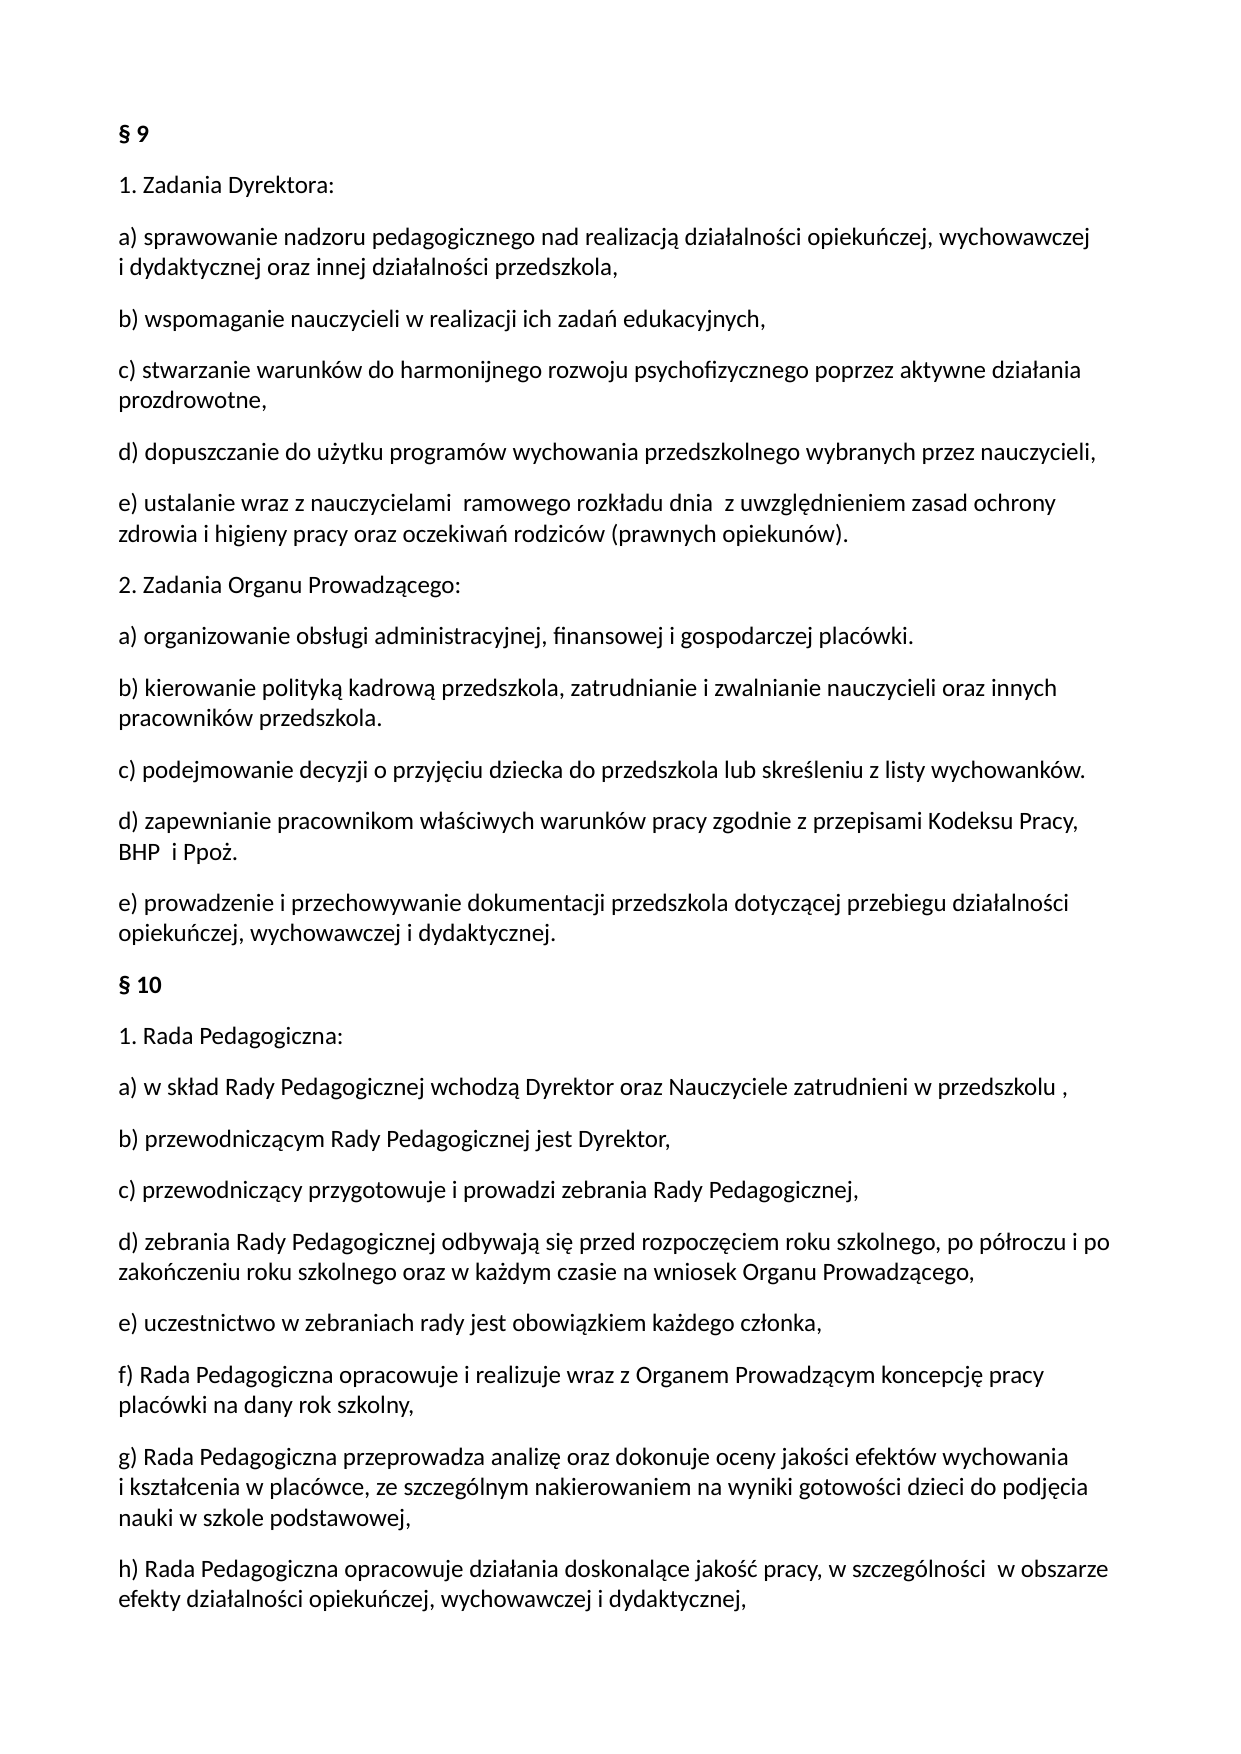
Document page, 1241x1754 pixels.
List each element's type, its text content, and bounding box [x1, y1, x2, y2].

text h) Rada Pedagogiczna opracowuje działania doskonalące jakość pracy, w szczególności w obszarze efekty działalności opiekuńczej, wychowawczej i dydaktycznej, [118, 1553, 1122, 1614]
text d) dopuszczanie do użytku programów wychowania przedszkolnego wybranych przez nauczycieli, [118, 436, 1122, 466]
text 2. Zadania Organu Prowadzącego: [118, 569, 1122, 600]
text c) stwarzanie warunków do harmonijnego rozwoju psychofizycznego poprzez aktywne działania prozdrowotne, [118, 354, 1122, 415]
text a) sprawowanie nadzoru pedagogicznego nad realizacją działalności opiekuńczej, wychowawczej i dydaktycznej oraz innej działalności przedszkola, [118, 221, 1122, 282]
text b) przewodniczącym Rady Pedagogicznej jest Dyrektor, [118, 1123, 1122, 1153]
text e) uczestnictwo w zebraniach rady jest obowiązkiem każdego członka, [118, 1307, 1122, 1338]
text b) kierowanie polityką kadrową przedszkola, zatrudnianie i zwalnianie nauczycieli oraz innych pracowników przedszkola. [118, 672, 1122, 733]
text a) w skład Rady Pedagogicznej wchodzą Dyrektor oraz Nauczyciele zatrudnieni w przedszkolu , [118, 1072, 1122, 1102]
text c) podejmowanie decyzji o przyjęciu dziecka do przedszkola lub skreśleniu z listy wychowanków. [118, 754, 1122, 784]
text d) zebrania Rady Pedagogicznej odbywają się przed rozpoczęciem roku szkolnego, po półroczu i po zakończeniu roku szkolnego oraz w każdym czasie na wniosek Organu Prowadzącego, [118, 1226, 1122, 1287]
text e) ustalanie wraz z nauczycielami ramowego rozkładu dnia z uwzględnieniem zasad ochrony zdrowia i higieny pracy oraz oczekiwań rodziców (prawnych opiekunów). [118, 487, 1122, 548]
text 1. Zadania Dyrektora: [118, 169, 1122, 200]
text f) Rada Pedagogiczna opracowuje i realizuje wraz z Organem Prowadzącym koncepcję pracy placówki na dany rok szkolny, [118, 1359, 1122, 1420]
text a) organizowanie obsługi administracyjnej, finansowej i gospodarczej placówki. [118, 621, 1122, 651]
text c) przewodniczący przygotowuje i prowadzi zebrania Rady Pedagogicznej, [118, 1174, 1122, 1205]
text § 10 [118, 969, 1122, 999]
text e) prowadzenie i przechowywanie dokumentacji przedszkola dotyczącej przebiegu działalności opiekuńczej, wychowawczej i dydaktycznej. [118, 887, 1122, 948]
text § 9 [118, 118, 1122, 149]
text b) wspomaganie nauczycieli w realizacji ich zadań edukacyjnych, [118, 303, 1122, 333]
text d) zapewnianie pracownikom właściwych warunków pracy zgodnie z przepisami Kodeksu Pracy, BHP i Ppoż. [118, 805, 1122, 866]
text 1. Rada Pedagogiczna: [118, 1020, 1122, 1051]
text g) Rada Pedagogiczna przeprowadza analizę oraz dokonuje oceny jakości efektów wychowania i kształcenia w placówce, ze szczególnym nakierowaniem na wyniki gotowości dzieci do podjęcia nauki w szkole podstawowej, [118, 1441, 1122, 1532]
